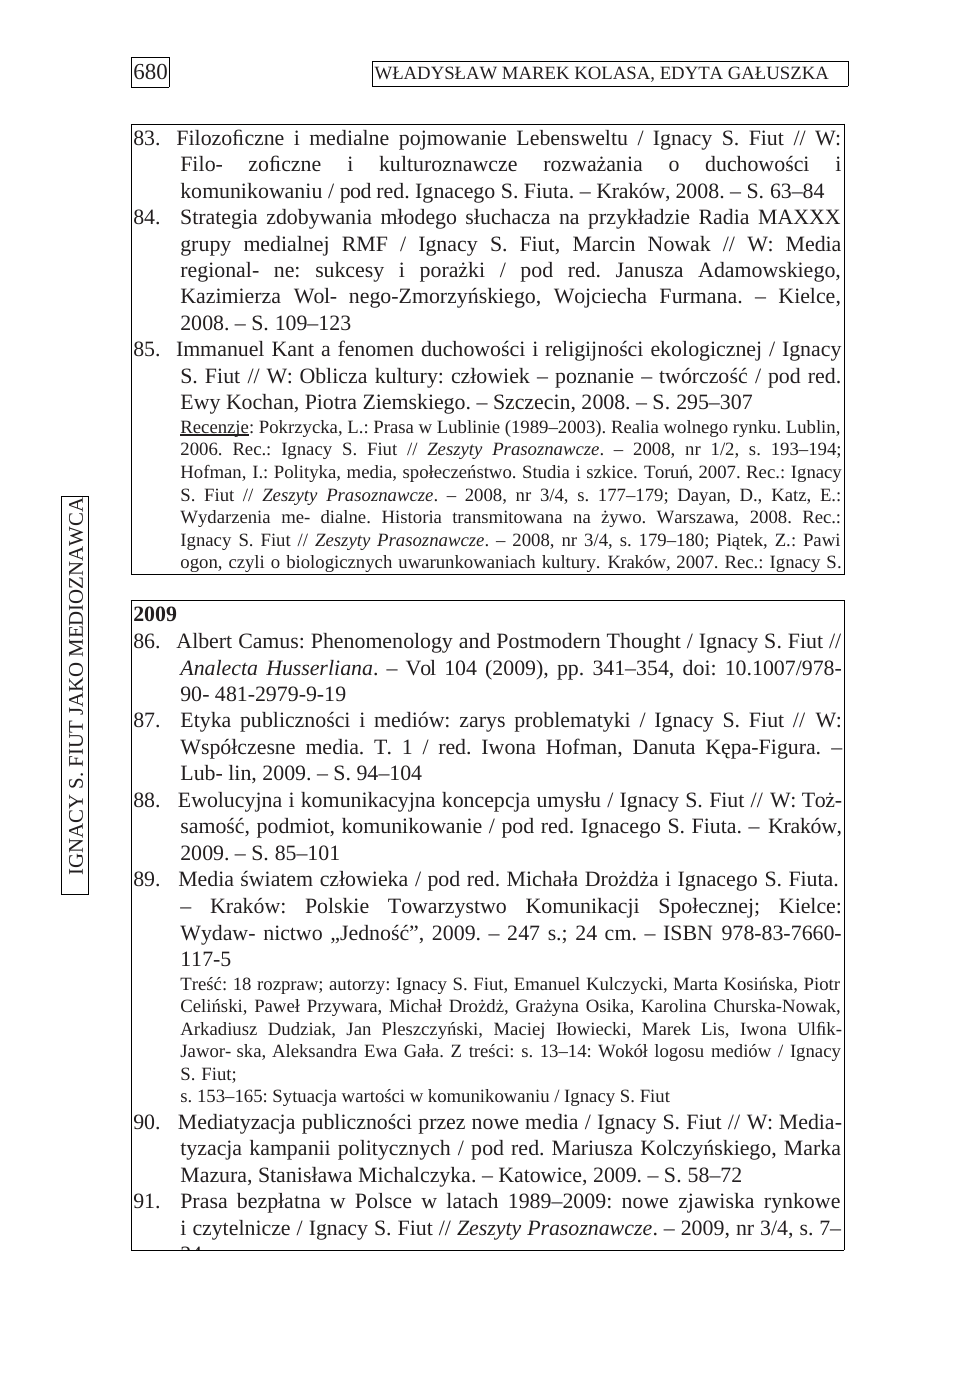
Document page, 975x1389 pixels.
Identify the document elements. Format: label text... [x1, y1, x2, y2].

list Immanuel Kant a fenomen duchowości i religijności ekologicznej / Ignacy S. Fiut // W: Oblicza kultury: człowiek – poznanie – twórczość / pod red. Ewy Kochan, Piotra Ziemskiego. – Szczecin, 2008. – S. 295–307 [133, 336, 842, 414]
list Filozoﬁczne i medialne pojmowanie Lebensweltu / Ignacy S. Fiut // W: Filo- zoﬁczne i kulturoznawcze rozważania o duchowości i komunikowaniu / pod red. Ignacego S. Fiuta. – Kraków, 2008. – S. 63–84 [133, 125, 842, 203]
list Mediatyzacja publiczności przez nowe media / Ignacy S. Fiut // W: Media- tyzacja kampanii politycznych / pod red. Mariusza Kolczyńskiego, Marka Mazura, Stanisława Michalczyka. – Katowice, 2009. – S. 58–72 [133, 1109, 842, 1187]
list Media światem człowieka / pod red. Michała Drożdża i Ignacego S. Fiuta. [133, 866, 843, 891]
list Ewolucyjna i komunikacyjna koncepcja umysłu / Ignacy S. Fiut // W: Toż- samość, podmiot, komunikowanie / pod red. Ignacego S. Fiuta. – Kraków, 2009. – S. 85–101 [133, 787, 842, 865]
list Etyka publiczności i mediów: zarys problematyki / Ignacy S. Fiut // W: Współczesne media. T. 1 / red. Iwona Hofman, Danuta Kępa-Figura. – Lub- lin, 2009. – S. 94–104 [133, 707, 842, 786]
text Treść: 18 rozpraw; autorzy: Ignacy S. Fiut, Emanuel Kulczycki, Marta Kosińska, Piotr Celiński, Paweł Przywara, Michał Drożdż, Grażyna Osika, Karolina Churska-Nowak, Arkadiusz Dudziak, Jan Pleszczyński, Maciej Iłowiecki, Marek Lis, Iwona Ulﬁk-Jawor- ska, Aleksandra Ewa Gała. Z treści: s. 13–14: Wokół logosu mediów / Ignacy S. Fiut; [180, 972, 842, 1084]
text WŁADYSŁAW MAREK KOLASA, EDYTA GAŁUSZKA [374, 62, 848, 84]
list Albert Camus: Phenomenology and Postmodern Thought / Ignacy S. Fiut // Analecta Husserliana. – Vol 104 (2009), pp. 341–354, doi: 10.1007/978-90- 481-2979-9-19 [133, 628, 842, 706]
list Prasa bezpłatna w Polsce w latach 1989–2009: nowe zjawiska rynkowe i czytelnicze / Ignacy S. Fiut // Zeszyty Prasoznawcze. – 2009, nr 3/4, s. 7–24 [133, 1188, 842, 1250]
text – Kraków: Polskie Towarzystwo Komunikacji Społecznej; Kielce: Wydaw- nictwo „Jedność”, 2009. – 247 s.; 24 cm. – ISBN 978-83-7660-117-5 [180, 893, 842, 971]
text 680 [133, 58, 169, 85]
text 2009 [133, 601, 843, 627]
text Recenzje: Pokrzycka, L.: Prasa w Lublinie (1989–2003). Realia wolnego rynku. Lublin, 2006. Rec.: Ignacy S. Fiut // Zeszyty Prasoznawcze. – 2008, nr 1/2, s. 193–194; Hofman, I.: Polityka, media, społeczeństwo. Studia i szkice. Toruń, 2007. Rec.: Ignacy S. Fiut // Zeszyty Prasoznawcze. – 2008, nr 3/4, s. 177–179; Dayan, D., Katz, E.: Wydarzenia me- dialne. Historia transmitowana na żywo. Warszawa, 2008. Rec.: Ignacy S. Fiut // Zeszyty Prasoznawcze. – 2008, nr 3/4, s. 179–180; Piątek, Z.: Pawi ogon, czyli o biologicznych uwarunkowaniach kultury. Kraków, 2007. Rec.: Ignacy S. Fiut // Problemy Ekorozwoju. [180, 416, 842, 574]
text IGNACY S. FIUT JAKO MEDIOZNAWCA [63, 498, 88, 876]
list Strategia zdobywania młodego słuchacza na przykładzie Radia MAXXX grupy medialnej RMF / Ignacy S. Fiut, Marcin Nowak // W: Media regional- ne: sukcesy i porażki / pod red. Janusza Adamowskiego, Kazimierza Wol- nego-Zmorzyńskiego, Wojciecha Furmana. – Kielce, 2008. – S. 109–123 [133, 204, 842, 335]
text s. 153–165: Sytuacja wartości w komunikowaniu / Ignacy S. Fiut [180, 1085, 843, 1107]
